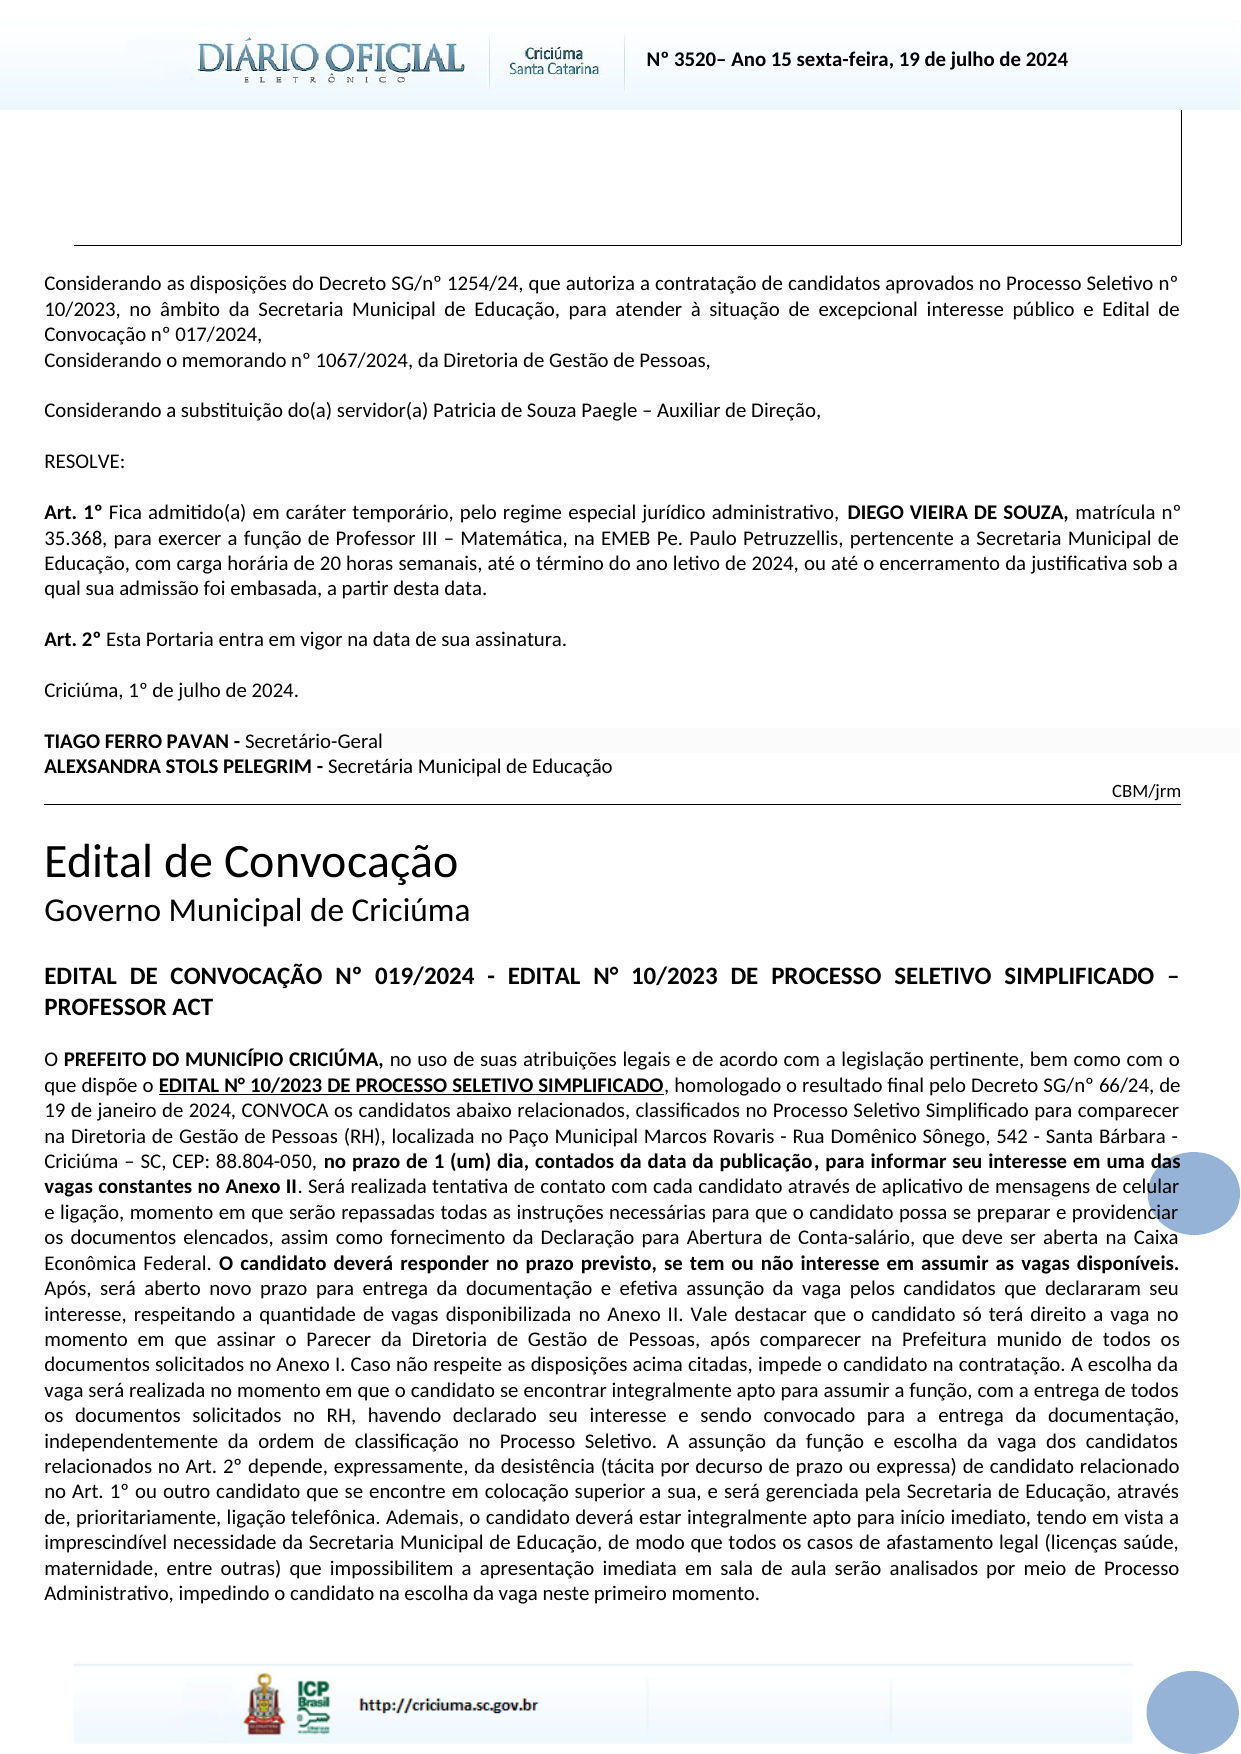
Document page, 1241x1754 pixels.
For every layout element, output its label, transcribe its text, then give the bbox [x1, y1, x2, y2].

text Art. 1º Fica admitido(a) em caráter temporário, pelo regime especial jurídico administrativo, DIEGO VIEIRA DE SOUZA, matrícula nº 35.368, para exercer a função de Professor III – Matemática, na EMEB Pe. Paulo Petruzzellis, pertencente a Secretaria Municipal de Educação, com carga horária de 20 horas semanais, até o término do ano letivo de 2024, ou até o encerramento da justificativa sob a qual sua admissão foi embasada, a partir desta data. [44, 499, 1181, 601]
text CBM/jrm [44, 779, 1181, 804]
text Considerando a substituição do(a) servidor(a) Patricia de Souza Paegle – Auxiliar de Direção, [44, 398, 1181, 423]
text Governo Municipal de Criciúma [44, 889, 1181, 930]
text Edital de Convocação [44, 830, 1181, 889]
text Considerando o memorando nº 1067/2024, da Diretoria de Gestão de Pessoas, [44, 347, 1181, 372]
text Considerando as disposições do Decreto SG/nº 1254/24, que autoriza a contratação de candidatos aprovados no Processo Seletivo nº 10/2023, no âmbito da Secretaria Municipal de Educação, para atender à situação de excepcional interesse público e Edital de Convocação nº 017/2024, [44, 271, 1181, 347]
text Art. 2º Esta Portaria entra em vigor na data de sua assinatura. [44, 626, 1176, 652]
text Criciúma, 1º de julho de 2024. [44, 677, 1181, 703]
text ALEXSANDRA STOLS PELEGRIM - Secretária Municipal de Educação [44, 753, 1240, 779]
text EDITAL DE CONVOCAÇÃO Nº 019/2024 - EDITAL N° 10/2023 DE PROCESSO SELETIVO SIMPLIFICADO – PROFESSOR ACT [44, 960, 1181, 1021]
text RESOLVE: [44, 448, 1181, 474]
text O PREFEITO DO MUNICÍPIO CRICIÚMA, no uso de suas atribuições legais e de acordo com a legislação pertinente, bem como com o que dispõe o EDITAL N° 10/2023 DE PROCESSO SELETIVO SIMPLIFICADO, homologado o resultado final pelo Decreto SG/nº 66/24, de 19 de janeiro de 2024, CONVOCA os candidatos abaixo relacionados, classificados no Processo Seletivo Simplificado para comparecer na Diretoria de Gestão de Pessoas (RH), localizada no Paço Municipal Marcos Rovaris - Rua Domênico Sônego, 542 - Santa Bárbara - Criciúma – SC, CEP: 88.804-050, no prazo de 1 (um) dia, contados da data da publicação, para informar seu interesse em uma das vagas constantes no Anexo II. Será realizada tentativa de contato com cada candidato através de aplicativo de mensagens de celular e ligação, momento em que serão repassadas todas as instruções necessárias para que o candidato possa se preparar e providenciar os documentos elencados, assim como fornecimento da Declaração para Abertura de Conta-salário, que deve ser aberta na Caixa Econômica Federal. O candidato deverá responder no prazo previsto, se tem ou não interesse em assumir as vagas disponíveis. Após, será aberto novo prazo para entrega da documentação e efetiva assunção da vaga pelos candidatos que declararam seu interesse, respeitando a quantidade de vagas disponibilizada no Anexo II. Vale destacar que o candidato só terá direito a vaga no momento em que assinar o Parecer da Diretoria de Gestão de Pessoas, após comparecer na Prefeitura munido de todos os documentos solicitados no Anexo I. Caso não respeite as disposições acima citadas, impede o candidato na contratação. A escolha da vaga será realizada no momento em que o candidato se encontrar integralmente apto para assumir a função, com a entrega de todos os documentos solicitados no RH, havendo declarado seu interesse e sendo convocado para a entrega da documentação, independentemente da ordem de classificação no Processo Seletivo. A assunção da função e escolha da vaga dos candidatos relacionados no Art. 2º depende, expressamente, da desistência (tácita por decurso de prazo ou expressa) de candidato relacionado no Art. 1º ou outro candidato que se encontre em colocação superior a sua, e será gerenciada pela Secretaria de Educação, através de, prioritariamente, ligação telefônica. Ademais, o candidato deverá estar integralmente apto para início imediato, tendo em vista a imprescindível necessidade da Secretaria Municipal de Educação, de modo que todos os casos de afastamento legal (licenças saúde, maternidade, entre outras) que impossibilitem a apresentação imediata em sala de aula serão analisados por meio de Processo Administrativo, impedindo o candidato na escolha da vaga neste primeiro momento. [44, 1047, 1181, 1606]
text TIAGO FERRO PAVAN - Secretário-Geral [44, 728, 1240, 753]
